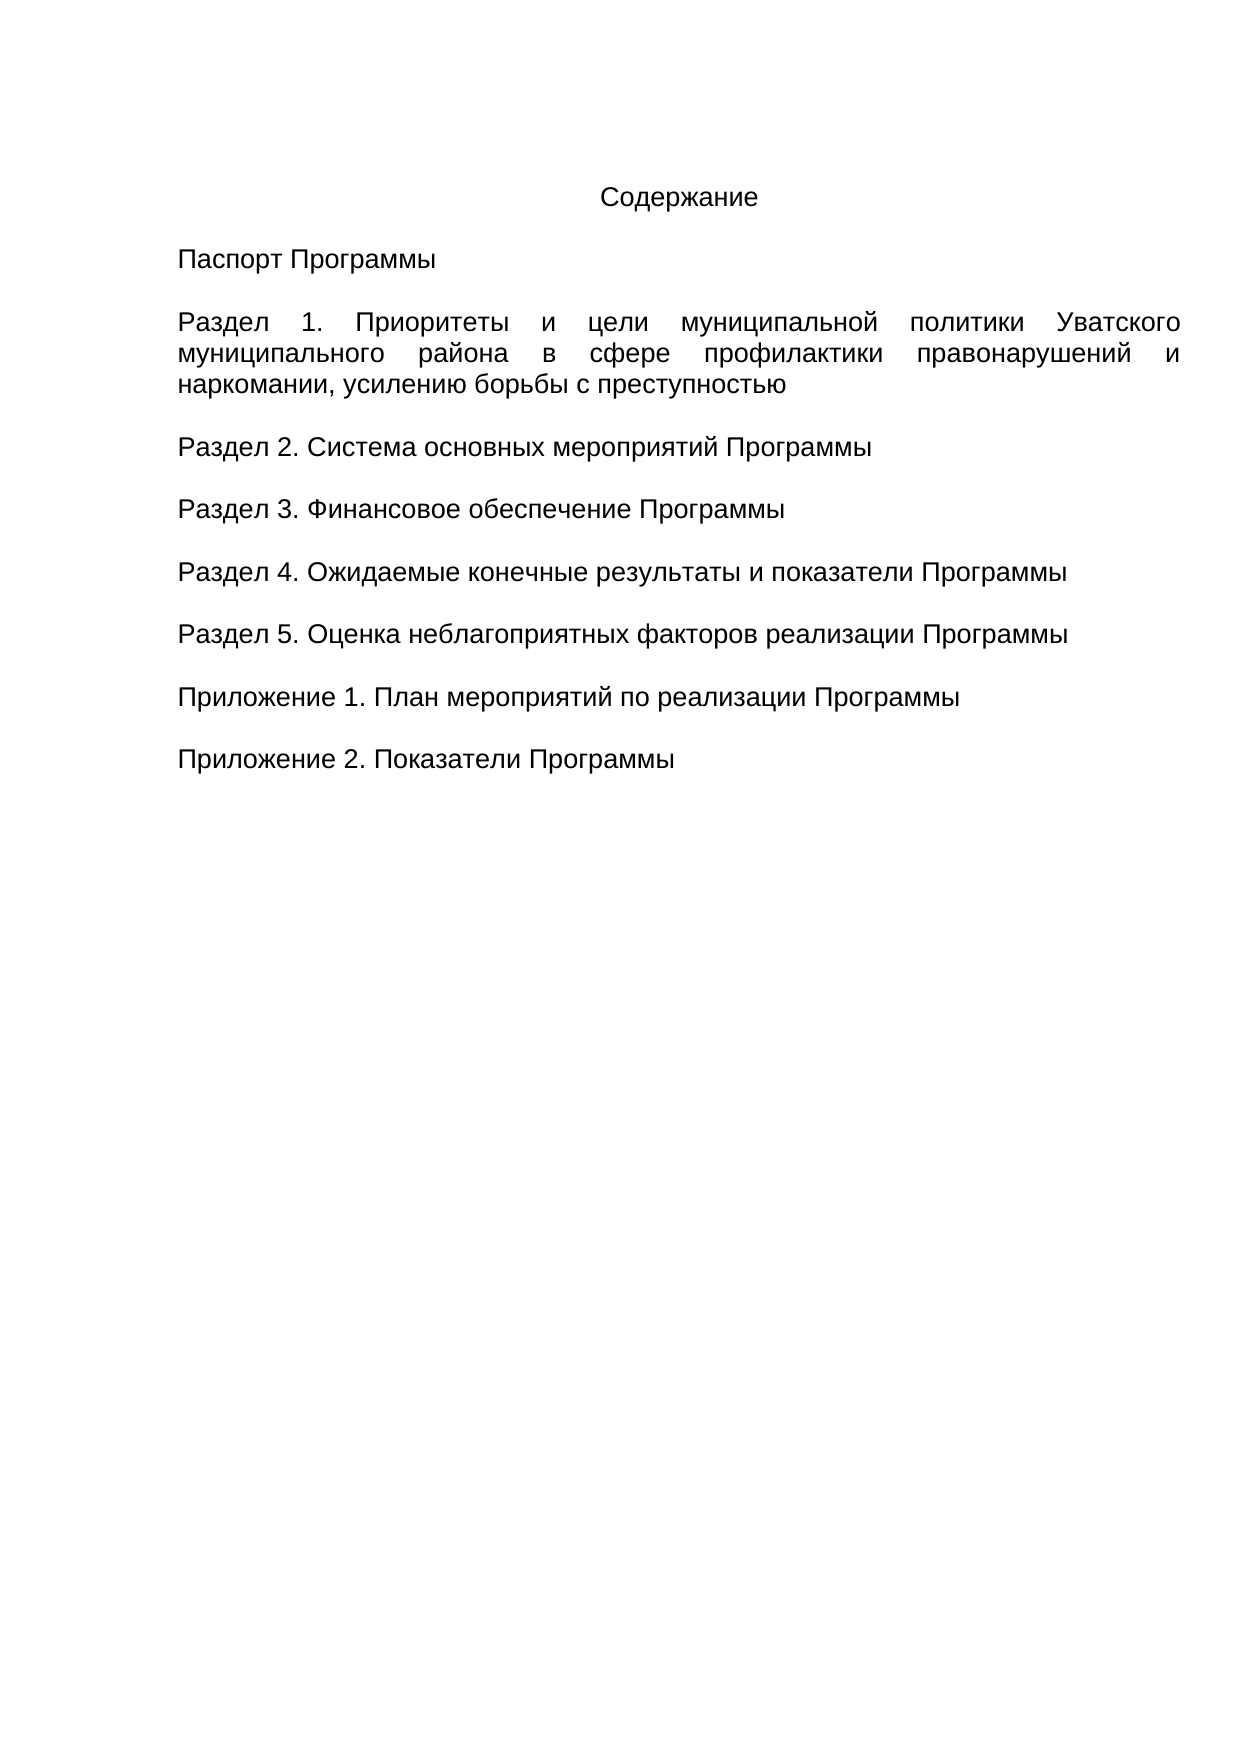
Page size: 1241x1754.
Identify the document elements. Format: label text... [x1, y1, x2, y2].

text Раздел 4. Ожидаемые конечные результаты и показатели Программы [177, 556, 1181, 587]
text Раздел 5. Оценка неблагоприятных факторов реализации Программы [177, 618, 1181, 649]
text Приложение 2. Показатели Программы [177, 743, 1181, 774]
text Раздел 2. Система основных мероприятий Программы [177, 431, 1181, 462]
text Раздел 1. Приоритеты и цели муниципальной политики Уватского муниципального района в сфере профилактики правонарушений и наркомании, усилению борьбы с преступностью [177, 306, 1181, 399]
text Приложение 1. План мероприятий по реализации Программы [177, 681, 1181, 712]
text Раздел 3. Финансовое обеспечение Программы [177, 493, 1181, 524]
text Содержание [177, 181, 1181, 212]
text Паспорт Программы [177, 243, 1181, 274]
